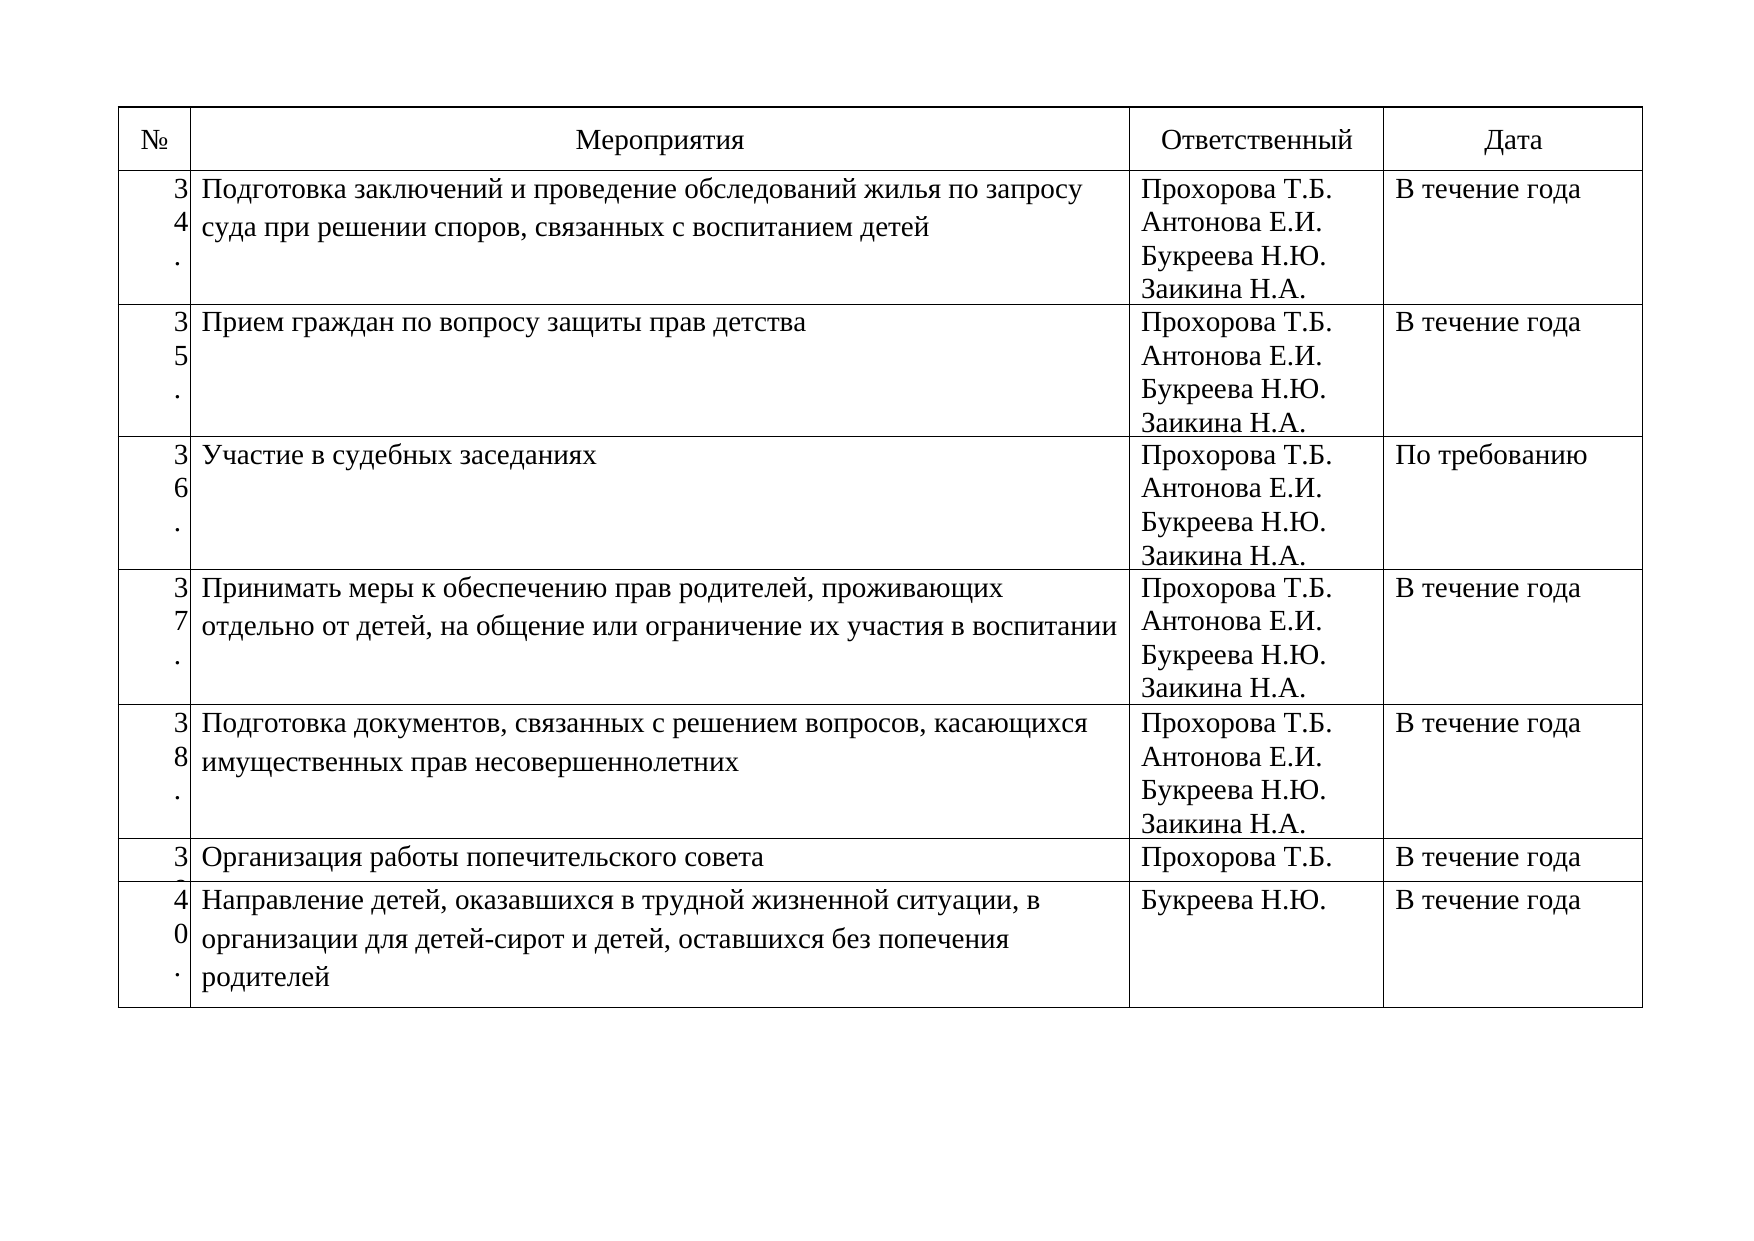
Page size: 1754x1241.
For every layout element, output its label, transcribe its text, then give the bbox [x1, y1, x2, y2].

table_cell Прохорова Т.Б. Антонова Е.И. Букреева Н.Ю. Заикина Н.А. [1130, 305, 1383, 436]
table_cell [119, 171, 190, 303]
table_cell Принимать меры к обеспечению прав родителей, проживающих отдельно от детей, на общение или ограничение их участия в воспитании [191, 570, 1129, 704]
table_cell В течение года [1384, 705, 1642, 838]
table_cell Подготовка заключений и проведение обследований жилья по запросу суда при решении споров, связанных с воспитанием детей [191, 171, 1129, 303]
table_cell [119, 305, 190, 436]
table_cell Подготовка документов, связанных с решением вопросов, касающихся имущественных прав несовершеннолетних [191, 705, 1129, 838]
table_cell [119, 570, 190, 704]
table_cell В течение года [1384, 570, 1642, 704]
table_cell [119, 437, 190, 569]
table_header Дата [1384, 108, 1642, 170]
table_cell Букреева Н.Ю. [1130, 882, 1383, 1007]
table_cell В течение года [1384, 882, 1642, 1007]
table_header Мероприятия [191, 108, 1129, 170]
table_cell Направление детей, оказавшихся в трудной жизненной ситуации, в организации для детей-сирот и детей, оставшихся без попечения родителей [191, 882, 1129, 1007]
table_cell В течение года [1384, 839, 1642, 881]
table_cell Прием граждан по вопросу защиты прав детства [191, 305, 1129, 436]
table_cell [119, 839, 190, 881]
table_header Ответственный [1130, 108, 1383, 170]
table_cell [119, 882, 190, 1007]
table_header № [119, 108, 190, 170]
table_cell Участие в судебных заседаниях [191, 437, 1129, 569]
table_cell В течение года [1384, 305, 1642, 436]
table_cell В течение года [1384, 171, 1642, 303]
table_cell Прохорова Т.Б. Антонова Е.И. Букреева Н.Ю. Заикина Н.А. [1130, 171, 1383, 303]
table_cell Организация работы попечительского совета [191, 839, 1129, 881]
table_cell [119, 705, 190, 838]
table_cell Прохорова Т.Б. Антонова Е.И. Букреева Н.Ю. Заикина Н.А. [1130, 437, 1383, 569]
table_cell Прохорова Т.Б. Антонова Е.И. Букреева Н.Ю. Заикина Н.А. [1130, 705, 1383, 838]
table_cell Прохорова Т.Б. [1130, 839, 1383, 881]
table_cell По требованию [1384, 437, 1642, 569]
table_cell Прохорова Т.Б. Антонова Е.И. Букреева Н.Ю. Заикина Н.А. [1130, 570, 1383, 704]
